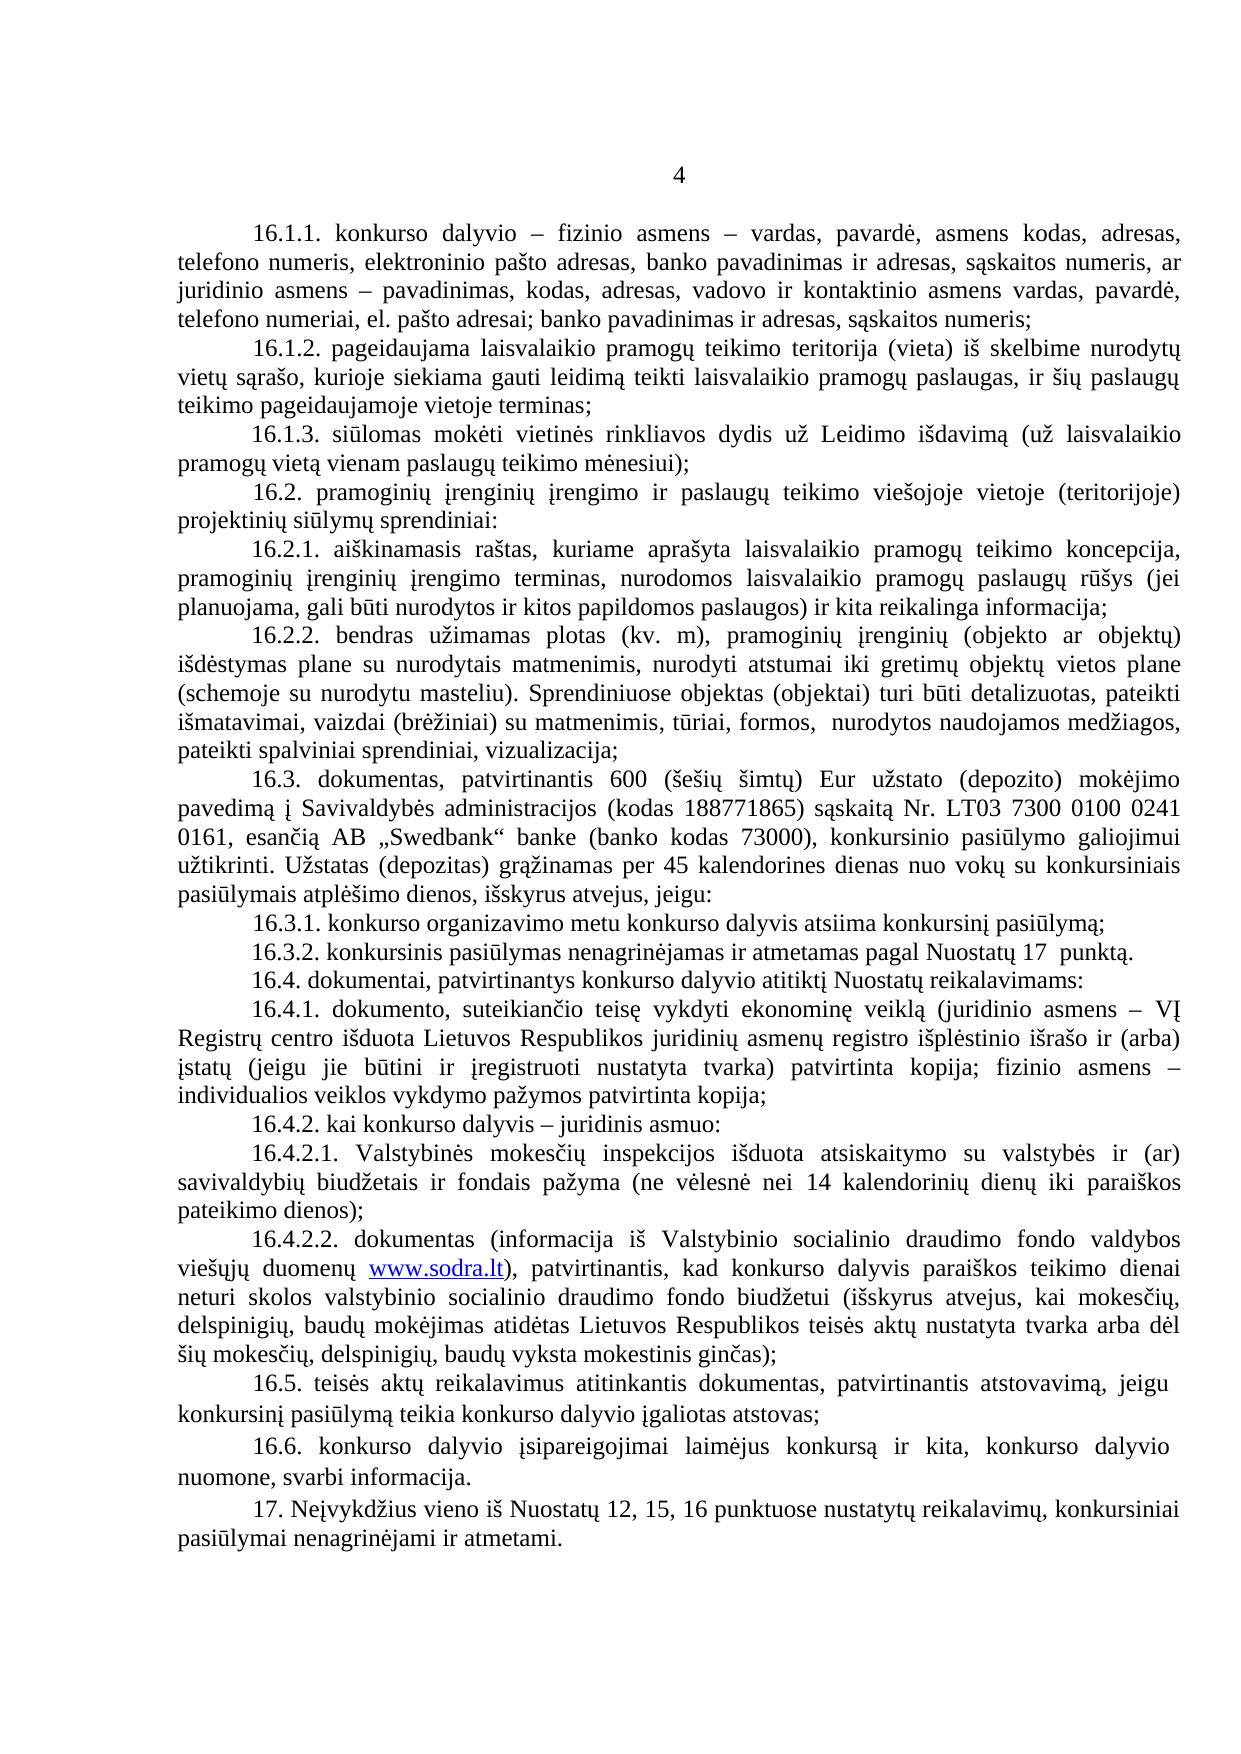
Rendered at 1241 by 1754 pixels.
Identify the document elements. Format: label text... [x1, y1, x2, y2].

text 16.2.2. bendras užimamas plotas (kv. m), pramoginių įrenginių (objekto ar objektų) išdėstymas plane su nurodytais matmenimis, nurodyti atstumai iki gretimų objektų vietos plane (schemoje su nurodytu masteliu). Sprendiniuose objektas (objektai) turi būti detalizuotas, pateikti išmatavimai, vaizdai (brėžiniai) su matmenimis, tūriai, formos, nurodytos naudojamos medžiagos, pateikti spalviniai sprendiniai, vizualizacija; [177, 620, 1181, 764]
text 16.4.2. kai konkurso dalyvis – juridinis asmuo: [177, 1109, 1181, 1138]
text 16.3.1. konkurso organizavimo metu konkurso dalyvis atsiima konkursinį pasiūlymą; [177, 908, 1181, 937]
text 16.4.2.2. dokumentas (informacija iš Valstybinio socialinio draudimo fondo valdybos viešųjų duomenų www.sodra.lt), patvirtinantis, kad konkurso dalyvis paraiškos teikimo dienai neturi skolos valstybinio socialinio draudimo fondo biudžetui (išskyrus atvejus, kai mokesčių, delspinigių, baudų mokėjimas atidėtas Lietuvos Respublikos teisės aktų nustatyta tvarka arba dėl šių mokesčių, delspinigių, baudų vyksta mokestinis ginčas); [177, 1224, 1181, 1368]
text 16.3.2. konkursinis pasiūlymas nenagrinėjamas ir atmetamas pagal Nuostatų 17 punktą. [177, 937, 1181, 965]
text 16.4. dokumentai, patvirtinantys konkurso dalyvio atitiktį Nuostatų reikalavimams: [177, 965, 1181, 994]
text 16.2.1. aiškinamasis raštas, kuriame aprašyta laisvalaikio pramogų teikimo koncepcija, pramoginių įrenginių įrengimo terminas, nurodomos laisvalaikio pramogų paslaugų rūšys (jei planuojama, gali būti nurodytos ir kitos papildomos paslaugos) ir kita reikalinga informacija; [177, 534, 1181, 620]
text 16.2. pramoginių įrenginių įrengimo ir paslaugų teikimo viešojoje vietoje (teritorijoje) projektinių siūlymų sprendiniai: [177, 477, 1181, 534]
text 16.5. teisės aktų reikalavimus atitinkantis dokumentas, patvirtinantis atstovavimą, jeigu konkursinį pasiūlymą teikia konkurso dalyvio įgaliotas atstovas; [177, 1368, 1170, 1428]
text 16.1.1. konkurso dalyvio – fizinio asmens – vardas, pavardė, asmens kodas, adresas, telefono numeris, elektroninio pašto adresas, banko pavadinimas ir adresas, sąskaitos numeris, ar juridinio asmens – pavadinimas, kodas, adresas, vadovo ir kontaktinio asmens vardas, pavardė, telefono numeriai, el. pašto adresai; banko pavadinimas ir adresas, sąskaitos numeris; [177, 218, 1181, 333]
text 16.4.1. dokumento, suteikiančio teisę vykdyti ekonominę veiklą (juridinio asmens – VĮ Registrų centro išduota Lietuvos Respublikos juridinių asmenų registro išplėstinio išrašo ir (arba) įstatų (jeigu jie būtini ir įregistruoti nustatyta tvarka) patvirtinta kopija; fizinio asmens – individualios veiklos vykdymo pažymos patvirtinta kopija; [177, 994, 1181, 1109]
text 16.3. dokumentas, patvirtinantis 600 (šešių šimtų) Eur užstato (depozito) mokėjimo pavedimą į Savivaldybės administracijos (kodas 188771865) sąskaitą Nr. LT03 7300 0100 0241 0161, esančią AB „Swedbank“ banke (banko kodas 73000), konkursinio pasiūlymo galiojimui užtikrinti. Užstatas (depozitas) grąžinamas per 45 kalendorines dienas nuo vokų su konkursiniais pasiūlymais atplėšimo dienos, išskyrus atvejus, jeigu: [177, 764, 1181, 908]
text 17. Neįvykdžius vieno iš Nuostatų 12, 15, 16 punktuose nustatytų reikalavimų, konkursiniai pasiūlymai nenagrinėjami ir atmetami. [177, 1494, 1181, 1552]
text 16.4.2.1. Valstybinės mokesčių inspekcijos išduota atsiskaitymo su valstybės ir (ar) savivaldybių biudžetais ir fondais pažyma (ne vėlesnė nei 14 kalendorinių dienų iki paraiškos pateikimo dienos); [177, 1138, 1181, 1224]
text 16.6. konkurso dalyvio įsipareigojimai laimėjus konkursą ir kita, konkurso dalyvio nuomone, svarbi informacija. [177, 1431, 1170, 1491]
text 16.1.3. siūlomas mokėti vietinės rinkliavos dydis už Leidimo išdavimą (už laisvalaikio pramogų vietą vienam paslaugų teikimo mėnesiui); [177, 419, 1181, 477]
text 16.1.2. pageidaujama laisvalaikio pramogų teikimo teritorija (vieta) iš skelbime nurodytų vietų sąrašo, kurioje siekiama gauti leidimą teikti laisvalaikio pramogų paslaugas, ir šių paslaugų teikimo pageidaujamoje vietoje terminas; [177, 333, 1181, 419]
